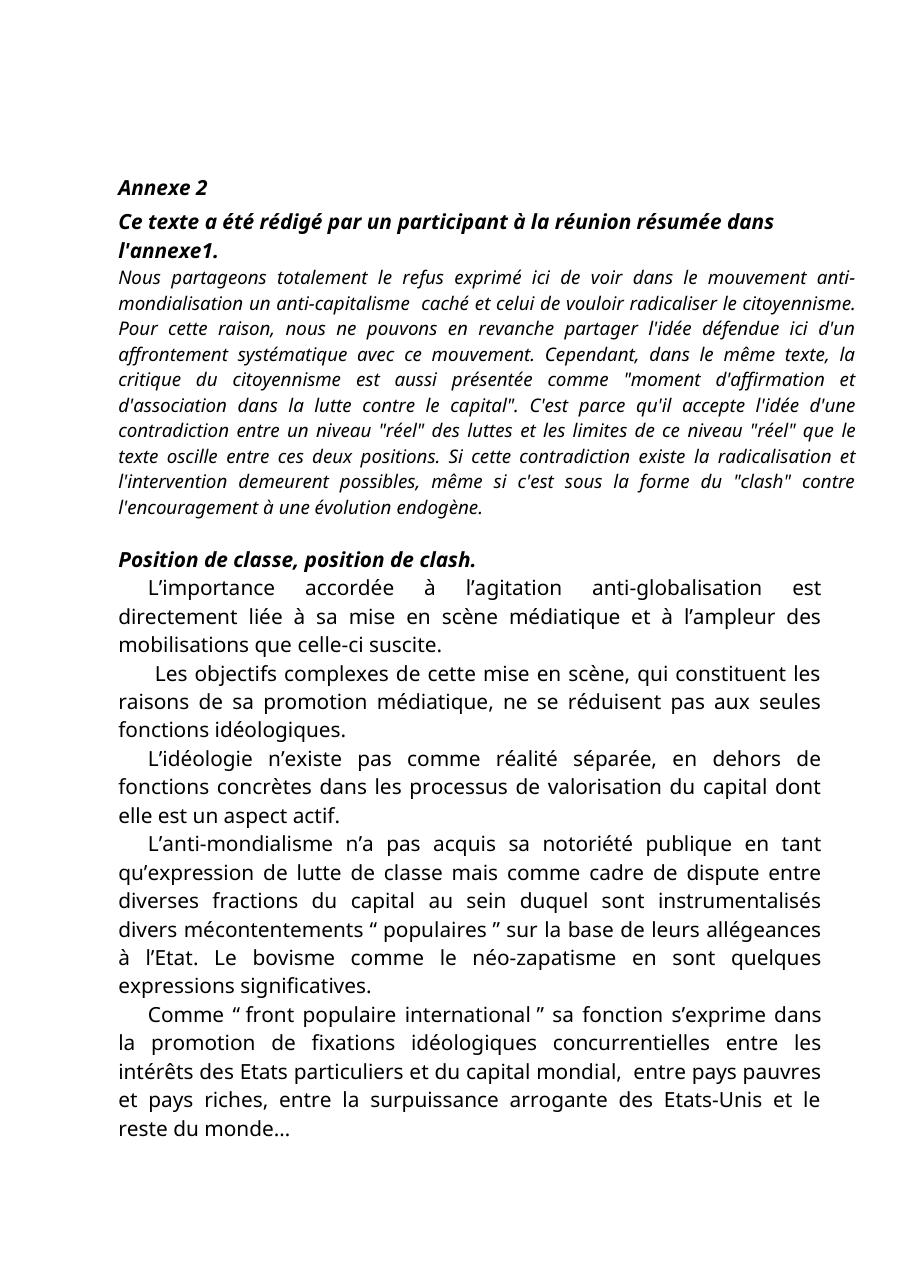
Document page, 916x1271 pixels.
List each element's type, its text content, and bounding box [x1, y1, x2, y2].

text Les objectifs complexes de cette mise en scène, qui constituent les raisons de sa promotion médiatique, ne se réduisent pas aux seules fonctions idéologiques. [118, 659, 822, 744]
subtitle Annexe 2 [118, 173, 856, 201]
text Comme “ front populaire international ” sa fonction s’exprime dans la promotion de fixations idéologiques concurrentielles entre les intérêts des Etats particuliers et du capital mondial, entre pays pauvres et pays riches, entre la surpuissance arrogante des Etats-Unis et le reste du monde… [118, 1000, 822, 1142]
text L’anti-mondialisme n’a pas acquis sa notoriété publique en tant qu’expression de lutte de classe mais comme cadre de dispute entre diverses fractions du capital au sein duquel sont instrumentalisés divers mécontentements “ populaires ” sur la base de leurs allégeances à l’Etat. Le bovisme comme le néo-zapatisme en sont quelques expressions significatives. [118, 829, 822, 1000]
text L’importance accordée à l’agitation anti-globalisation est directement liée à sa mise en scène médiatique et à l’ampleur des mobilisations que celle-ci suscite. [118, 573, 822, 659]
text Nous partageons totalement le refus exprimé ici de voir dans le mouvement anti-mondialisation un anti-capitalisme caché et celui de vouloir radicaliser le citoyennisme. Pour cette raison, nous ne pouvons en revanche partager l'idée défendue ici d'un affrontement systématique avec ce mouvement. Cependant, dans le même texte, la critique du citoyennisme est aussi présentée comme "moment d'affirmation et d'association dans la lutte contre le capital". C'est parce qu'il accepte l'idée d'une contradiction entre un niveau "réel" des luttes et les limites de ce niveau "réel" que le texte oscille entre ces deux positions. Si cette contradiction existe la radicalisation et l'intervention demeurent possibles, même si c'est sous la forme du "clash" contre l'encouragement à une évolution endogène. [118, 264, 856, 519]
text Position de classe, position de clash. [118, 545, 856, 573]
text Ce texte a été rédigé par un participant à la réunion résumée dans l'annexe1. [118, 207, 856, 264]
text L’idéologie n’existe pas comme réalité séparée, en dehors de fonctions concrètes dans les processus de valorisation du capital dont elle est un aspect actif. [118, 744, 822, 829]
